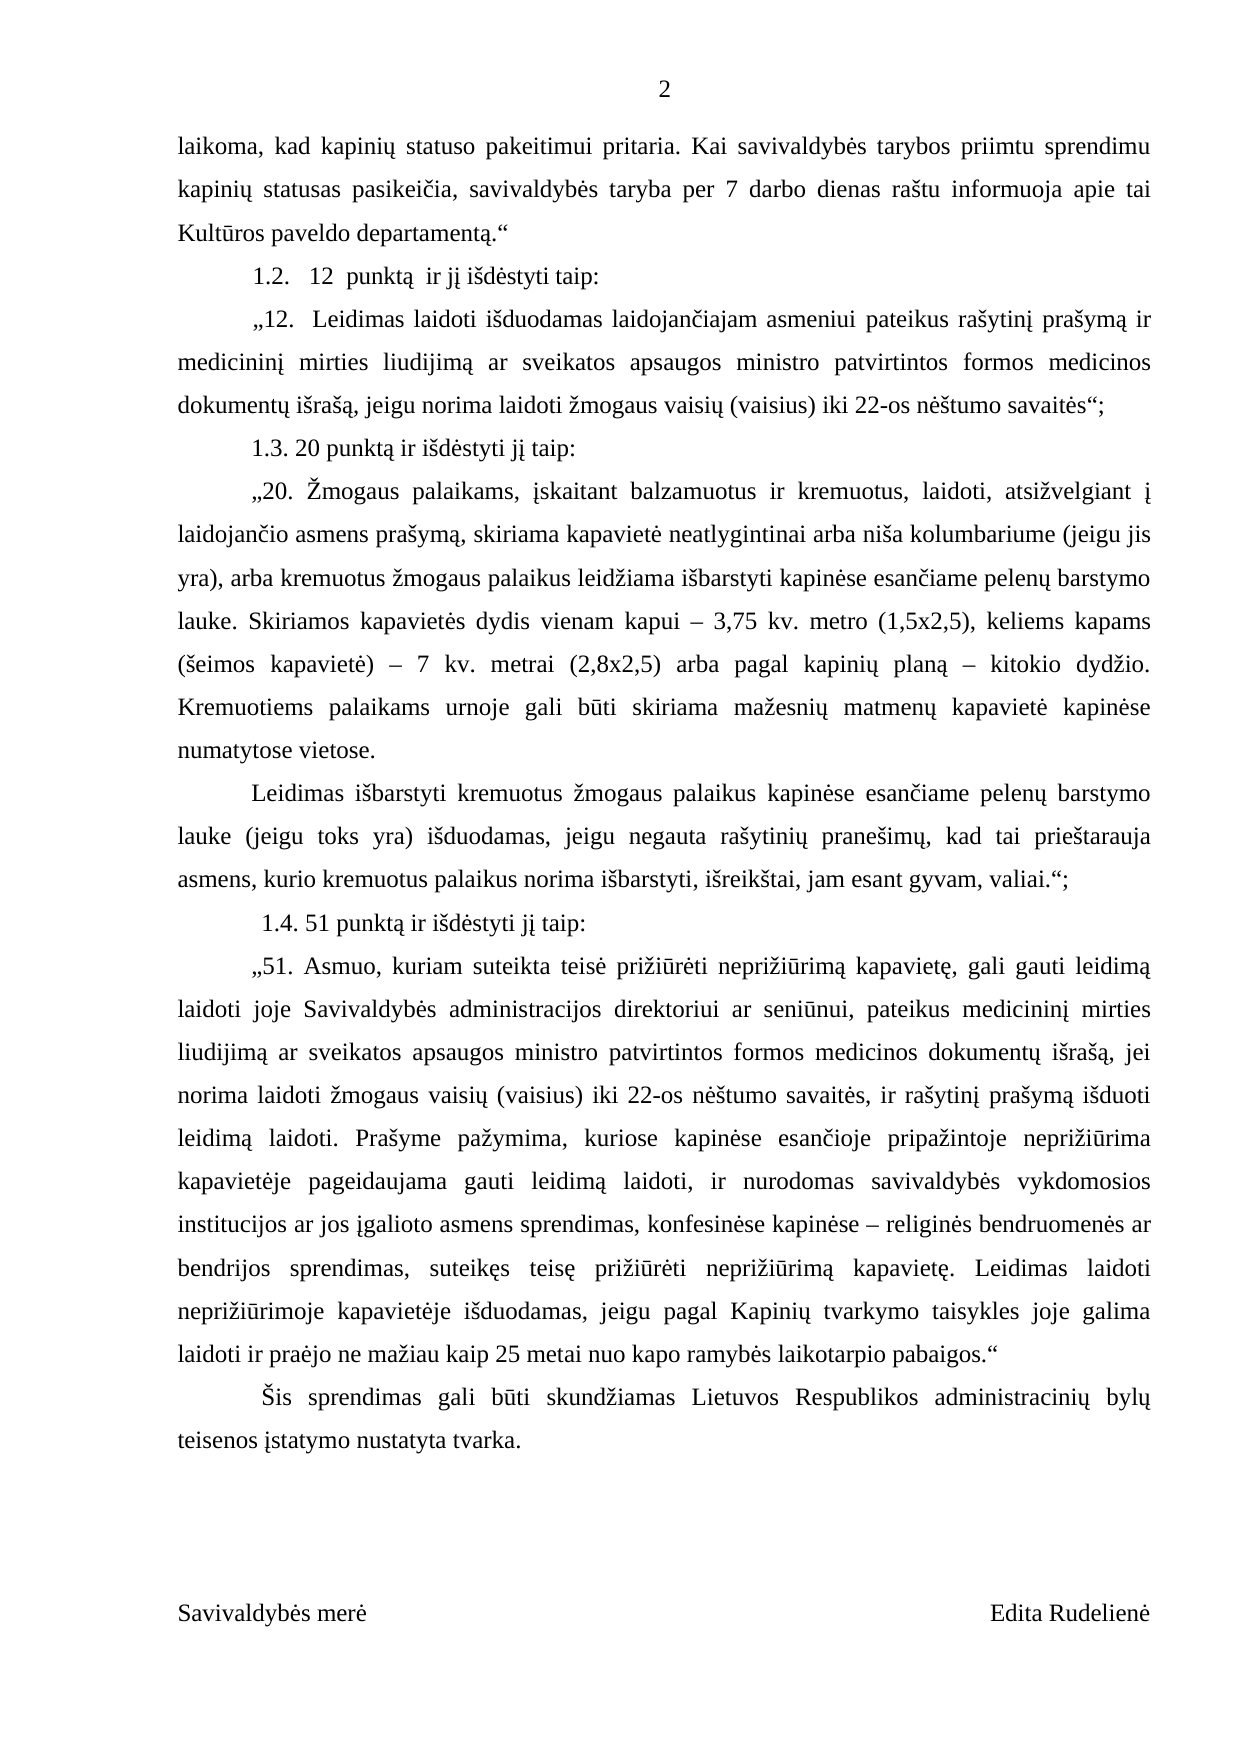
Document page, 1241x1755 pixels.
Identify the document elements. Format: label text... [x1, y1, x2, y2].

text „51. Asmuo, kuriam suteikta teisė prižiūrėti neprižiūrimą kapavietę, gali gauti leidimą laidoti joje Savivaldybės administracijos direktoriui ar seniūnui, pateikus medicininį mirties liudijimą ar sveikatos apsaugos ministro patvirtintos formos medicinos dokumentų išrašą, jei norima laidoti žmogaus vaisių (vaisius) iki 22-os nėštumo savaitės, ir rašytinį prašymą išduoti leidimą laidoti. Prašyme pažymima, kuriose kapinėse esančioje pripažintoje neprižiūrima kapavietėje pageidaujama gauti leidimą laidoti, ir nurodomas savivaldybės vykdomosios institucijos ar jos įgalioto asmens sprendimas, konfesinėse kapinėse – religinės bendruomenės ar bendrijos sprendimas, suteikęs teisę prižiūrėti neprižiūrimą kapavietę. Leidimas laidoti neprižiūrimoje kapavietėje išduodamas, jeigu pagal Kapinių tvarkymo taisykles joje galima laidoti ir praėjo ne mažiau kaip 25 metai nuo kapo ramybės laikotarpio pabaigos.“ [177, 951, 1152, 1368]
text laikoma, kad kapinių statuso pakeitimui pritaria. Kai savivaldybės tarybos priimtu sprendimu kapinių statusas pasikeičia, savivaldybės taryba per 7 darbo dienas raštu informuoja apie tai Kultūros paveldo departamentą.“ [177, 131, 1152, 246]
text Savivaldybės merė Edita Rudelienė [177, 1598, 1152, 1626]
text „20. Žmogaus palaikams, įskaitant balzamuotus ir kremuotus, laidoti, atsižvelgiant į laidojančio asmens prašymą, skiriama kapavietė neatlygintinai arba niša kolumbariume (jeigu jis yra), arba kremuotus žmogaus palaikus leidžiama išbarstyti kapinėse esančiame pelenų barstymo lauke. Skiriamos kapavietės dydis vienam kapui – 3,75 kv. metro (1,5x2,5), keliems kapams (šeimos kapavietė) – 7 kv. metrai (2,8x2,5) arba pagal kapinių planą – kitokio dydžio. Kremuotiems palaikams urnoje gali būti skiriama mažesnių matmenų kapavietė kapinėse numatytose vietose. [177, 476, 1152, 764]
text 1.4. 51 punktą ir išdėstyti jį taip: [177, 908, 1152, 936]
text 1.3. 20 punktą ir išdėstyti jį taip: [177, 433, 1152, 462]
text „12. Leidimas laidoti išduodamas laidojančiajam asmeniui pateikus rašytinį prašymą ir medicininį mirties liudijimą ar sveikatos apsaugos ministro patvirtintos formos medicinos dokumentų išrašą, jeigu norima laidoti žmogaus vaisių (vaisius) iki 22-os nėštumo savaitės“; [177, 304, 1152, 419]
text 1.2. 12 punktą ir jį išdėstyti taip: [177, 261, 1152, 289]
text Leidimas išbarstyti kremuotus žmogaus palaikus kapinėse esančiame pelenų barstymo lauke (jeigu toks yra) išduodamas, jeigu negauta rašytinių pranešimų, kad tai prieštarauja asmens, kurio kremuotus palaikus norima išbarstyti, išreikštai, jam esant gyvam, valiai.“; [177, 778, 1152, 893]
text Šis sprendimas gali būti skundžiamas Lietuvos Respublikos administracinių bylų teisenos įstatymo nustatyta tvarka. [177, 1382, 1152, 1454]
